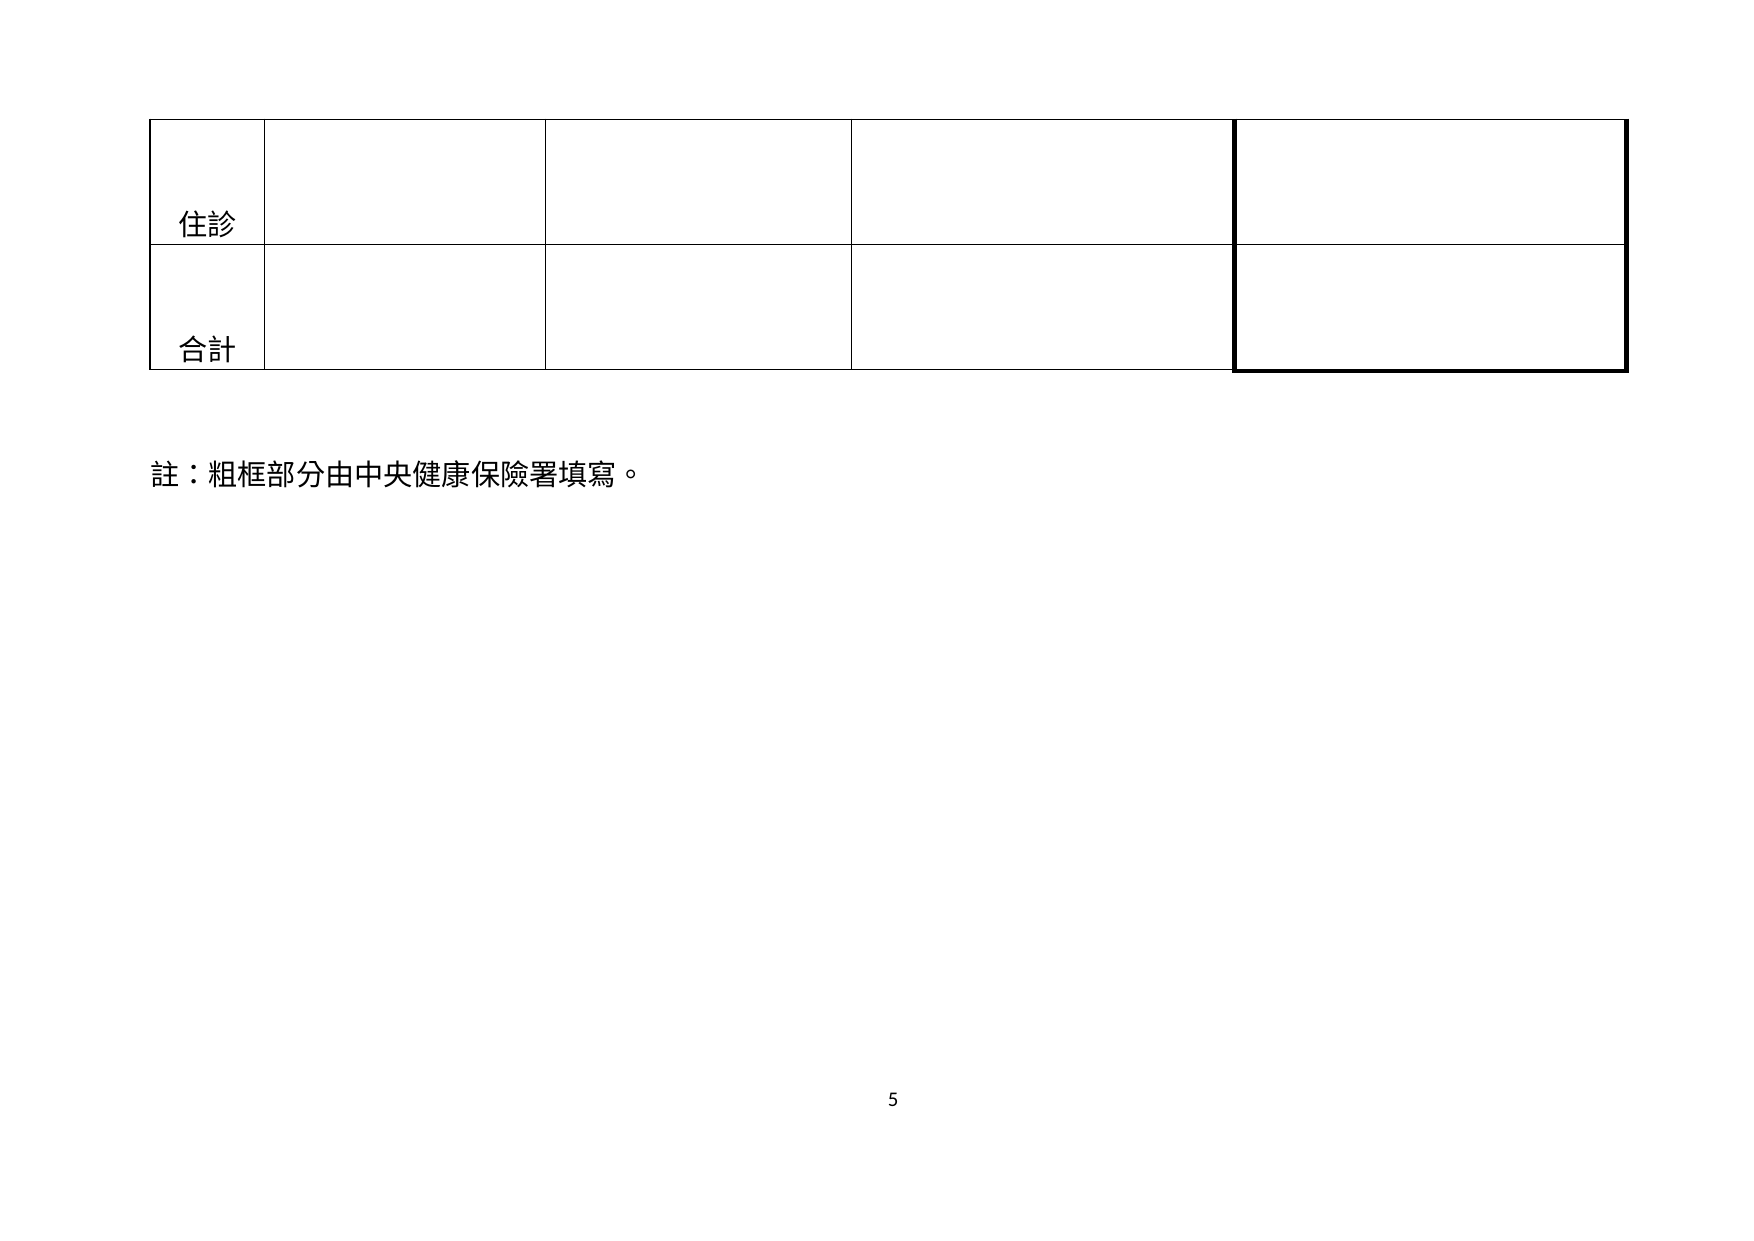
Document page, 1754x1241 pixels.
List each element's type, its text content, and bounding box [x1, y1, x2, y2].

table_cell 住診 [151, 120, 264, 243]
table_cell [265, 120, 545, 243]
table_cell [265, 245, 545, 368]
text 註：粗框部分由中央健康保險署填寫。 [150, 431, 1636, 493]
table_cell [852, 120, 1232, 243]
table_cell [1237, 245, 1624, 368]
table_cell [1237, 120, 1624, 243]
table_cell [546, 120, 851, 243]
table_cell [852, 245, 1232, 368]
table_cell 合計 [151, 245, 264, 368]
table_cell [546, 245, 851, 368]
